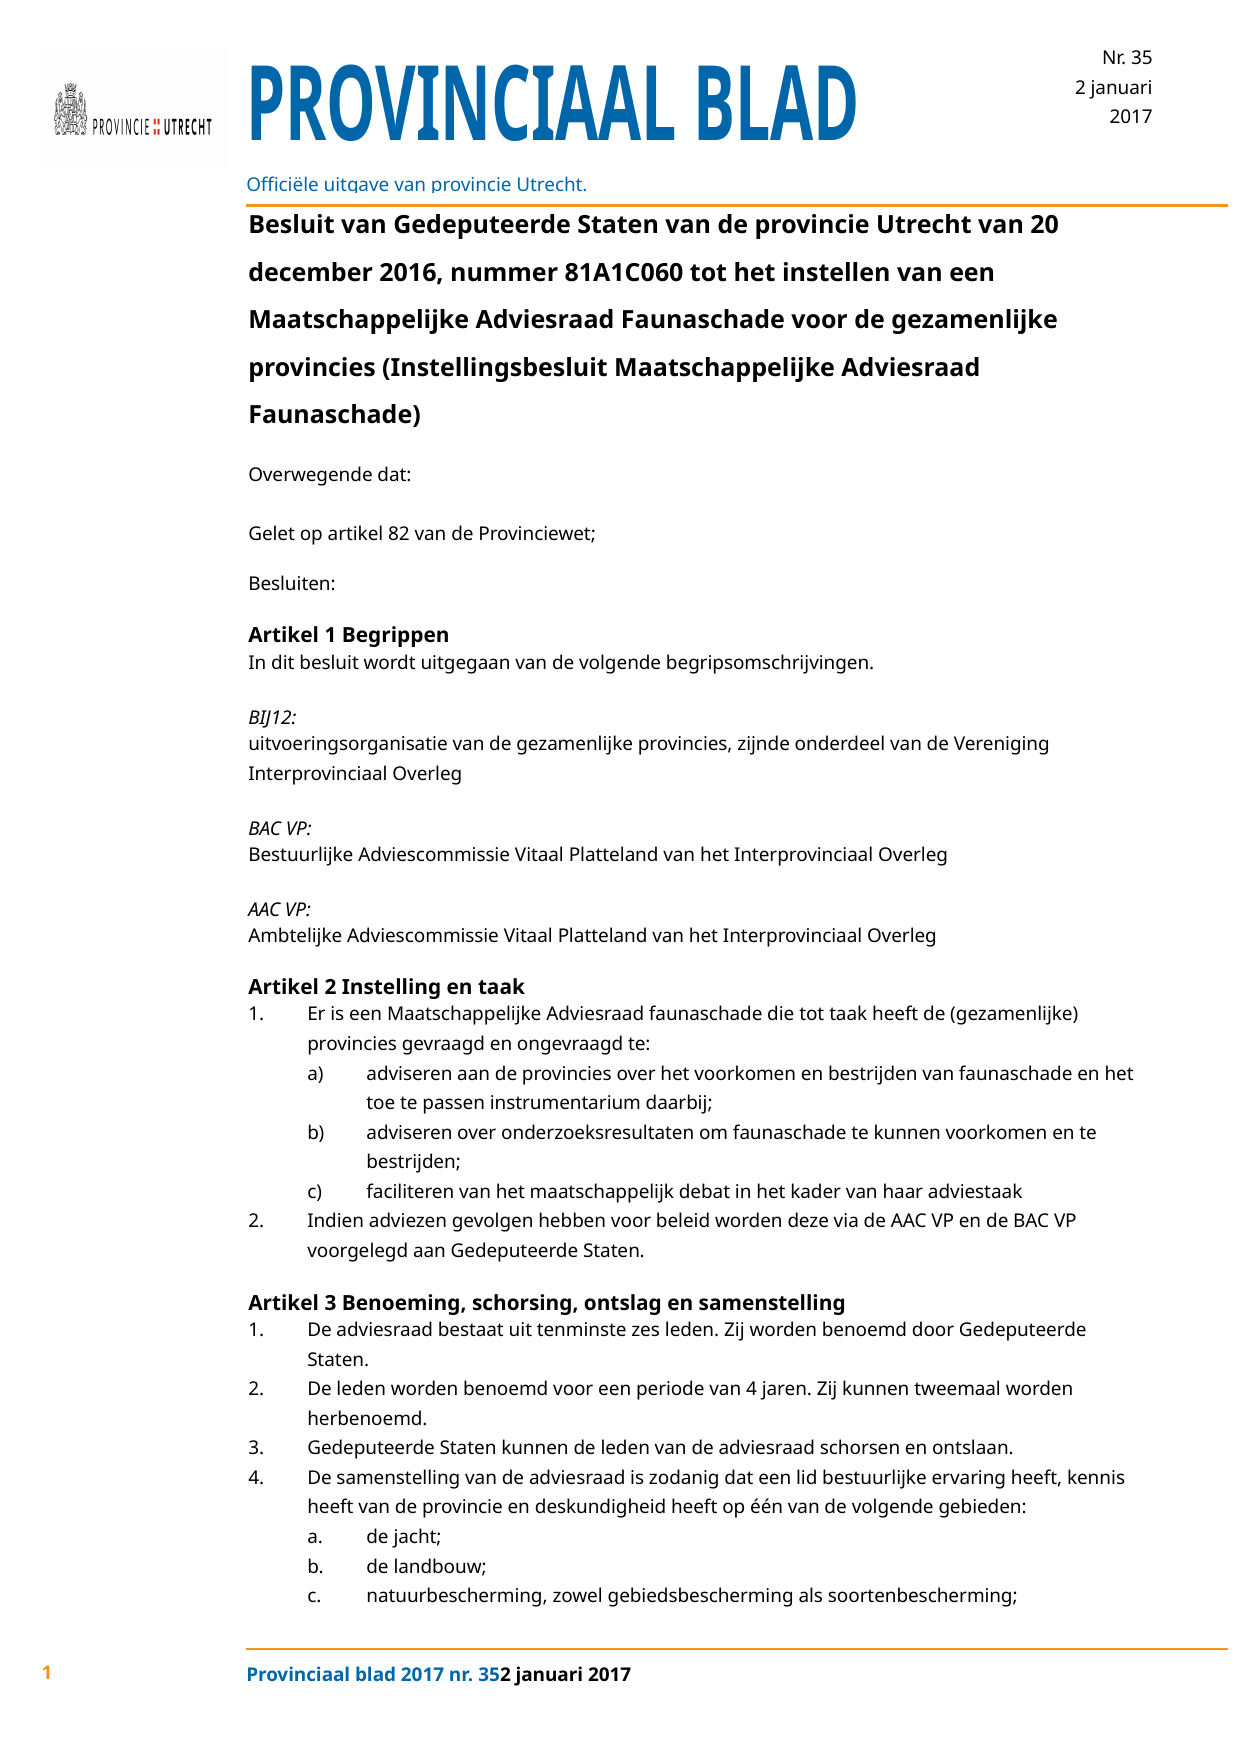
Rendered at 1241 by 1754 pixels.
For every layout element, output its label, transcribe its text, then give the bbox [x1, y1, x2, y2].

list faciliteren van het maatschappelijk debat in het kader van haar adviestaak [307, 1178, 1152, 1204]
text Gelet op artikel 82 van de Provinciewet; [248, 520, 1152, 546]
list De leden worden benoemd voor een periode van 4 jaren. Zij kunnen tweemaal worden herbenoemd. [248, 1375, 1152, 1431]
list adviseren over onderzoeksresultaten om faunaschade te kunnen voorkomen en te bestrijden; [307, 1119, 1152, 1174]
list Indien adviezen gevolgen hebben voor beleid worden deze via de AAC VP en de BAC VP voorgelegd aan Gedeputeerde Staten. [248, 1208, 1152, 1263]
list natuurbescherming, zowel gebiedsbescherming als soortenbescherming; [307, 1582, 1152, 1608]
text Besluiten: [248, 570, 1152, 596]
text Artikel 1 Begrippen [248, 621, 1152, 649]
text In dit besluit wordt uitgegaan van de volgende begripsomschrijvingen. [248, 649, 1152, 675]
list De adviesraad bestaat uit tenminste zes leden. Zij worden benoemd door Gedeputeerde Staten. [248, 1316, 1152, 1371]
text AAC VP: [248, 896, 1152, 922]
list adviseren aan de provincies over het voorkomen en bestrijden van faunaschade en het toe te passen instrumentarium daarbij; [307, 1060, 1152, 1115]
list Gedeputeerde Staten kunnen de leden van de adviesraad schorsen en ontslaan. [248, 1434, 1152, 1460]
text Artikel 3 Benoeming, schorsing, ontslag en samenstelling [248, 1288, 1152, 1316]
text Artikel 2 Instelling en taak [248, 972, 1152, 1001]
list De samenstelling van de adviesraad is zodanig dat een lid bestuurlijke ervaring heeft, kennis heeft van de provincie en deskundigheid heeft op één van de volgende gebieden: [248, 1464, 1152, 1519]
text BIJ12: [248, 704, 1152, 730]
text Overwegende dat: [248, 461, 1152, 486]
list Er is een Maatschappelijke Adviesraad faunaschade die tot taak heeft de (gezamenlijke) provincies gevraagd en ongevraagd te: [248, 1001, 1152, 1056]
text Besluit van Gedeputeerde Staten van de provincie Utrecht van 20 december 2016, nummer 81A1C060 tot het instellen van een Maatschappelijke Adviesraad Faunaschade voor de gezamenlijke provincies (Instellingsbesluit Maatschappelijke Adviesraad Faunaschade) [248, 207, 1152, 431]
text uitvoeringsorganisatie van de gezamenlijke provincies, zijnde onderdeel van de Vereniging Interprovinciaal Overleg [248, 730, 1152, 785]
text BAC VP: [248, 815, 1152, 841]
text Ambtelijke Adviescommissie Vitaal Platteland van het Interprovinciaal Overleg [248, 922, 1152, 947]
picture [41, 47, 231, 172]
list de jacht; [307, 1523, 1152, 1549]
list de landbouw; [307, 1553, 1152, 1578]
text Bestuurlijke Adviescommissie Vitaal Platteland van het Interprovinciaal Overleg [248, 841, 1152, 866]
